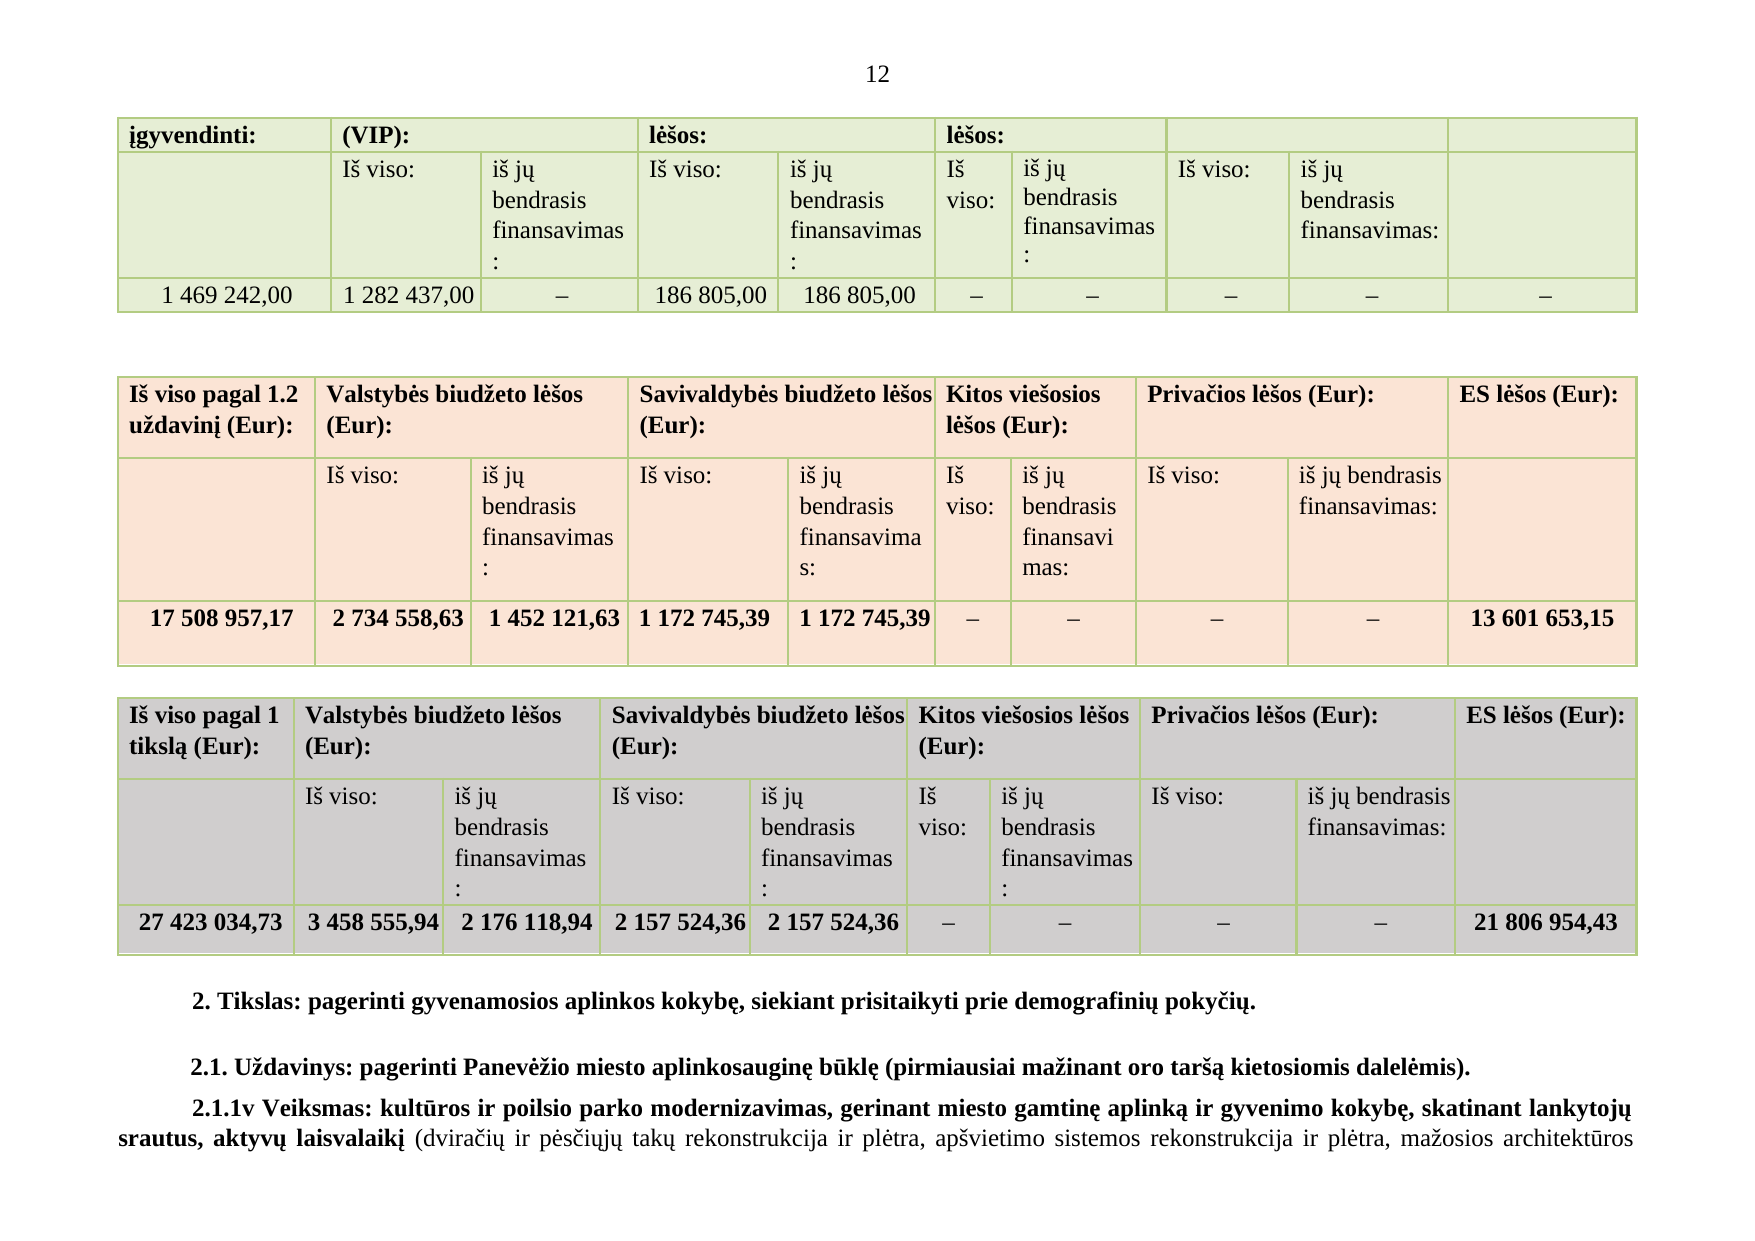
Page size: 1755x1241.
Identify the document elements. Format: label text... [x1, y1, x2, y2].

text 2.1. Uždavinys: pagerinti Panevėžio miesto aplinkosauginę būklę (pirmiausiai mažinant oro taršą kietosiomis dalelėmis). [190, 1052, 1636, 1080]
table_header (VIP): [332, 119, 637, 151]
table_cell 2 176 118,94 [444, 906, 599, 953]
table_cell – [936, 279, 1011, 311]
table_header [1449, 119, 1635, 151]
table_header Valstybės biudžeto lėšos (Eur): [295, 699, 599, 778]
table_cell 1 172 745,39 [629, 602, 787, 664]
table_cell [1456, 780, 1635, 904]
table_cell 2 157 524,36 [751, 906, 906, 953]
table_header ES lėšos (Eur): [1449, 378, 1635, 457]
table_cell iš jų bendrasis finansavimas: [1298, 780, 1454, 904]
table_cell Iš viso: [629, 459, 787, 600]
table_cell 1 172 745,39 [789, 602, 934, 664]
table_cell [1449, 459, 1635, 600]
table_header lėšos: [639, 119, 934, 151]
table_cell Iš viso: [1141, 780, 1295, 904]
table_cell iš jų bendrasis finansavimas: [1289, 459, 1447, 600]
table_cell iš jų bendrasis finansavimas: [472, 459, 627, 600]
table_header Kitos viešosios lėšos (Eur): [908, 699, 1139, 778]
table_cell [119, 153, 330, 277]
table_cell 186 805,00 [779, 279, 934, 311]
table_cell – [1290, 279, 1447, 311]
table_header Iš viso pagal 1.2 uždavinį (Eur): [119, 378, 314, 457]
table_cell iš jų bendrasis finansavimas: [751, 780, 906, 904]
table_header Valstybės biudžeto lėšos (Eur): [316, 378, 627, 457]
table_cell – [482, 279, 637, 311]
table_cell 13 601 653,15 [1449, 602, 1635, 664]
table_cell iš jų bendrasis finansavimas: [482, 153, 637, 277]
table_cell [119, 459, 314, 600]
table_cell Iš viso: [936, 459, 1010, 600]
table_header Privačios lėšos (Eur): [1137, 378, 1447, 457]
table_cell – [1449, 279, 1635, 311]
table_cell 2 157 524,36 [601, 906, 749, 953]
table_cell – [1298, 906, 1454, 953]
table_cell Iš viso: [936, 153, 1011, 277]
table_cell [119, 780, 293, 904]
table_cell 27 423 034,73 [119, 906, 293, 953]
table_cell – [1137, 602, 1287, 664]
table_cell iš jų bendrasis finansavimas: [1290, 153, 1447, 277]
table_cell Iš viso: [316, 459, 470, 600]
table_cell Iš viso: [332, 153, 480, 277]
table_cell iš jų bendrasis finansavimas: [1013, 153, 1165, 277]
table_cell – [1289, 602, 1447, 664]
table_cell 1 282 437,00 [332, 279, 480, 311]
table_cell 17 508 957,17 [119, 602, 314, 664]
table_cell Iš viso: [295, 780, 442, 904]
table_cell – [908, 906, 989, 953]
table_cell – [991, 906, 1139, 953]
table_header lėšos: [936, 119, 1165, 151]
table_cell iš jų bendrasis finansavimas: [991, 780, 1139, 904]
table_cell – [1013, 279, 1165, 311]
table_header Privačios lėšos (Eur): [1141, 699, 1454, 778]
table_header [1168, 119, 1447, 151]
table_cell iš jų bendrasis finansavimas: [444, 780, 599, 904]
table_cell 1 452 121,63 [472, 602, 627, 664]
table_cell Iš viso: [1137, 459, 1287, 600]
table_cell – [936, 602, 1010, 664]
text 2. Tikslas: pagerinti gyvenamosios aplinkos kokybę, siekiant prisitaikyti prie demografinių pokyčių. [192, 986, 1636, 1015]
table_cell Iš viso: [639, 153, 777, 277]
table_cell 186 805,00 [639, 279, 777, 311]
table_cell Iš viso: [908, 780, 989, 904]
table_cell 1 469 242,00 [119, 279, 330, 311]
table_cell 2 734 558,63 [316, 602, 470, 664]
table_header Savivaldybės biudžeto lėšos (Eur): [601, 699, 906, 778]
table_header įgyvendinti: [119, 119, 330, 151]
table_header Kitos viešosios lėšos (Eur): [936, 378, 1135, 457]
table_cell – [1012, 602, 1135, 664]
table_cell – [1141, 906, 1295, 953]
table_cell 21 806 954,43 [1456, 906, 1635, 953]
table_cell – [1168, 279, 1288, 311]
table_cell iš jų bendrasis finansavimas: [779, 153, 934, 277]
table_cell iš jų bendrasis finansavima s: [789, 459, 934, 600]
table_cell Iš viso: [601, 780, 749, 904]
table_cell Iš viso: [1168, 153, 1288, 277]
table_header Savivaldybės biudžeto lėšos (Eur): [629, 378, 934, 457]
table_header ES lėšos (Eur): [1456, 699, 1635, 778]
table_cell [1449, 153, 1635, 277]
table_cell iš jų bendrasis finansavi mas: [1012, 459, 1135, 600]
table_cell 3 458 555,94 [295, 906, 442, 953]
table_header Iš viso pagal 1 tikslą (Eur): [119, 699, 293, 778]
text 2.1.1v Veiksmas: kultūros ir poilsio parko modernizavimas, gerinant miesto gamtinę aplinką ir gyvenimo kokybę, skatinant lankytojų srautus, aktyvų laisvalaikį (dviračių ir pėsčiųjų takų rekonstrukcija ir plėtra, apšvietimo sistemos rekonstrukcija ir plėtra, mažosios architektūros [118, 1093, 1635, 1152]
